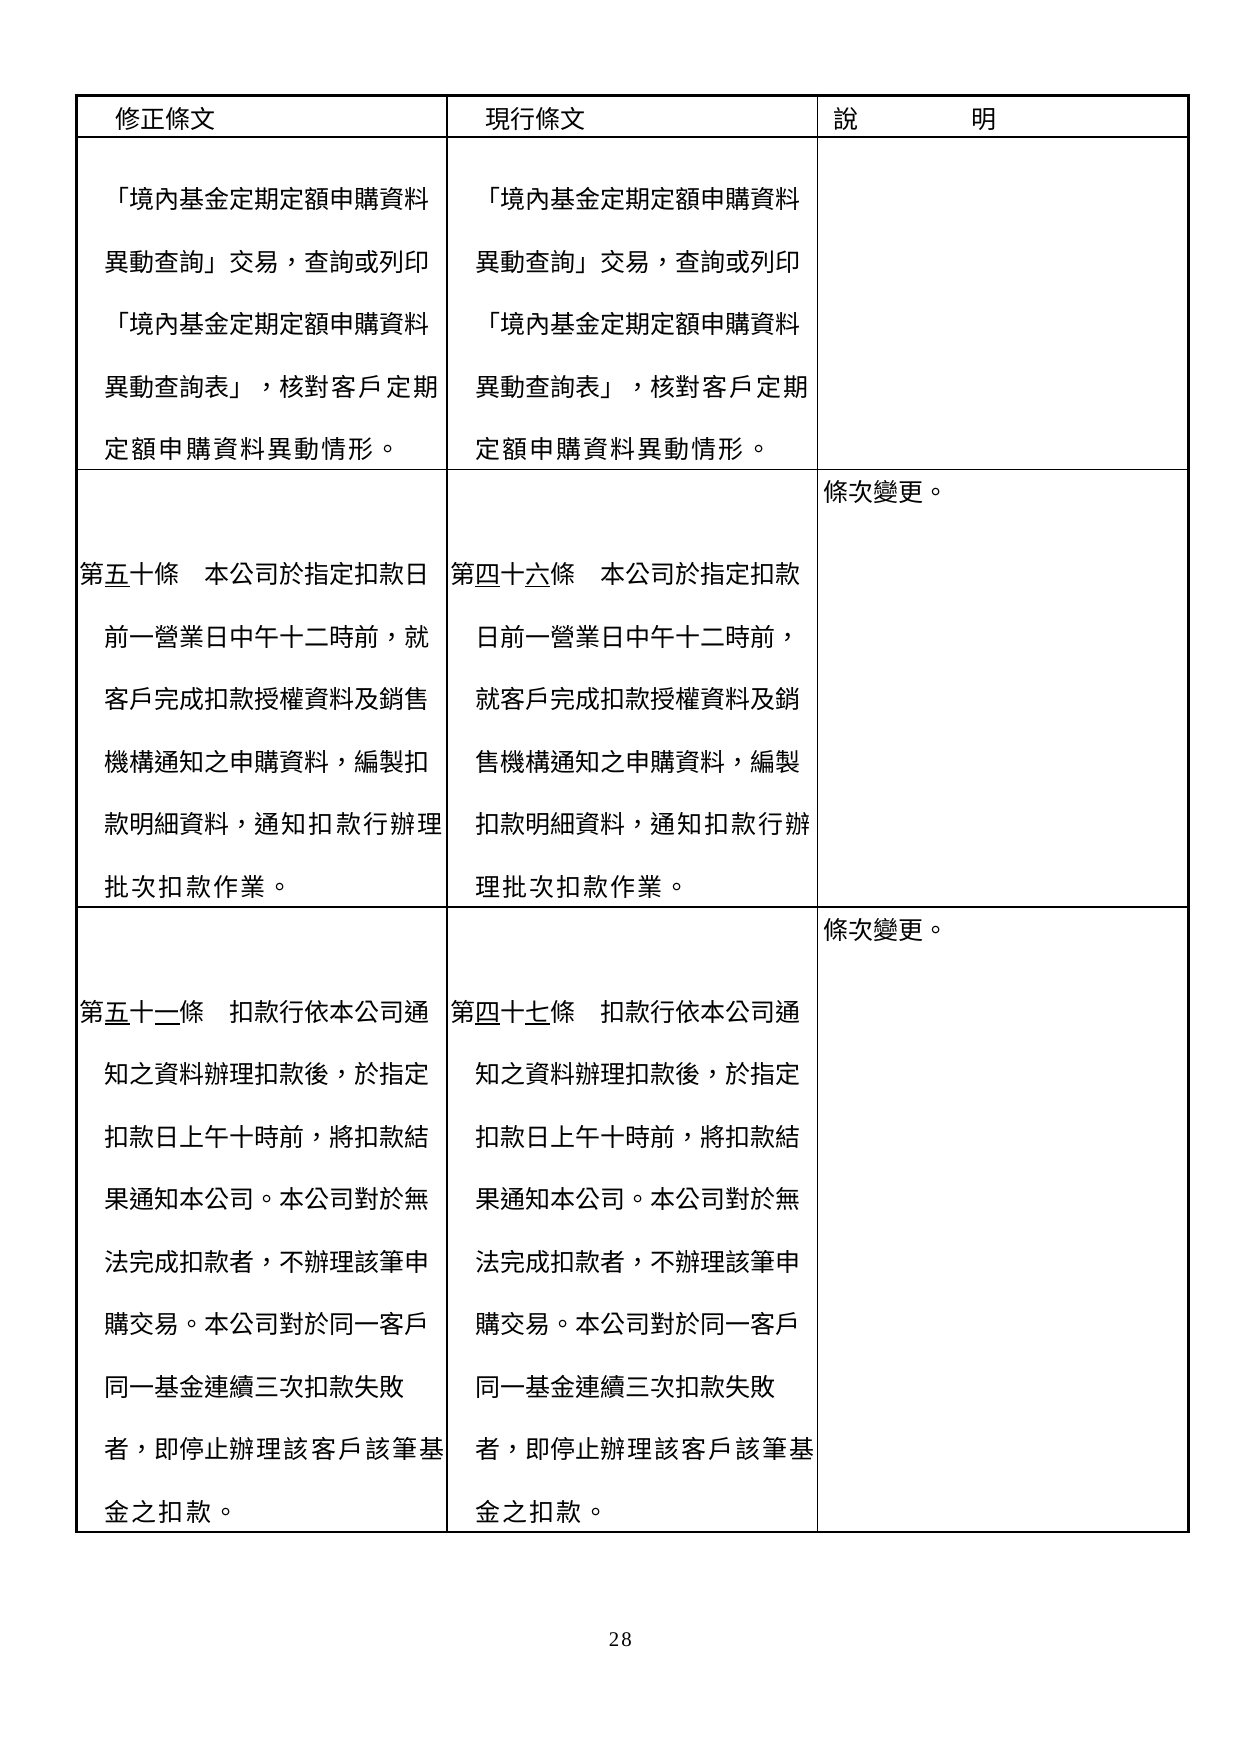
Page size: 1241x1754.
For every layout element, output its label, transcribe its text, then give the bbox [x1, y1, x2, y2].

table_header 說 明 [818, 97, 1187, 136]
table_cell 條次變更。 [818, 470, 1187, 906]
table_cell 第四十七條 扣款行依本公司通知之資料辦理扣款後，於指定扣款日上午十時前，將扣款結果通知本公司。本公司對於無法完成扣款者，不辦理該筆申購交易。本公司對於同一客戶同一基金連續三次扣款失敗者，即停止辦理該客戶該筆基金之扣款。 [448, 908, 817, 1531]
table_header 現行條文 [448, 97, 817, 136]
table_header 修正條文 [78, 97, 446, 136]
table_cell [818, 138, 1187, 468]
table_cell 「境內基金定期定額申購資料異動查詢」交易，查詢或列印「境內基金定期定額申購資料異動查詢表」，核對客戶定期定額申購資料異動情形。 [78, 138, 446, 468]
table_cell 「境內基金定期定額申購資料異動查詢」交易，查詢或列印「境內基金定期定額申購資料異動查詢表」，核對客戶定期定額申購資料異動情形。 [448, 138, 817, 468]
table_cell 條次變更。 [818, 908, 1187, 1531]
table_cell 第五十一條 扣款行依本公司通知之資料辦理扣款後，於指定扣款日上午十時前，將扣款結果通知本公司。本公司對於無法完成扣款者，不辦理該筆申購交易。本公司對於同一客戶同一基金連續三次扣款失敗者，即停止辦理該客戶該筆基金之扣款。 [78, 908, 446, 1531]
table_cell 第五十條 本公司於指定扣款日前一營業日中午十二時前，就客戶完成扣款授權資料及銷售機構通知之申購資料，編製扣款明細資料，通知扣款行辦理批次扣款作業。 [78, 470, 446, 906]
table_cell 第四十六條 本公司於指定扣款日前一營業日中午十二時前，就客戶完成扣款授權資料及銷售機構通知之申購資料，編製扣款明細資料，通知扣款行辦理批次扣款作業。 [448, 470, 817, 906]
